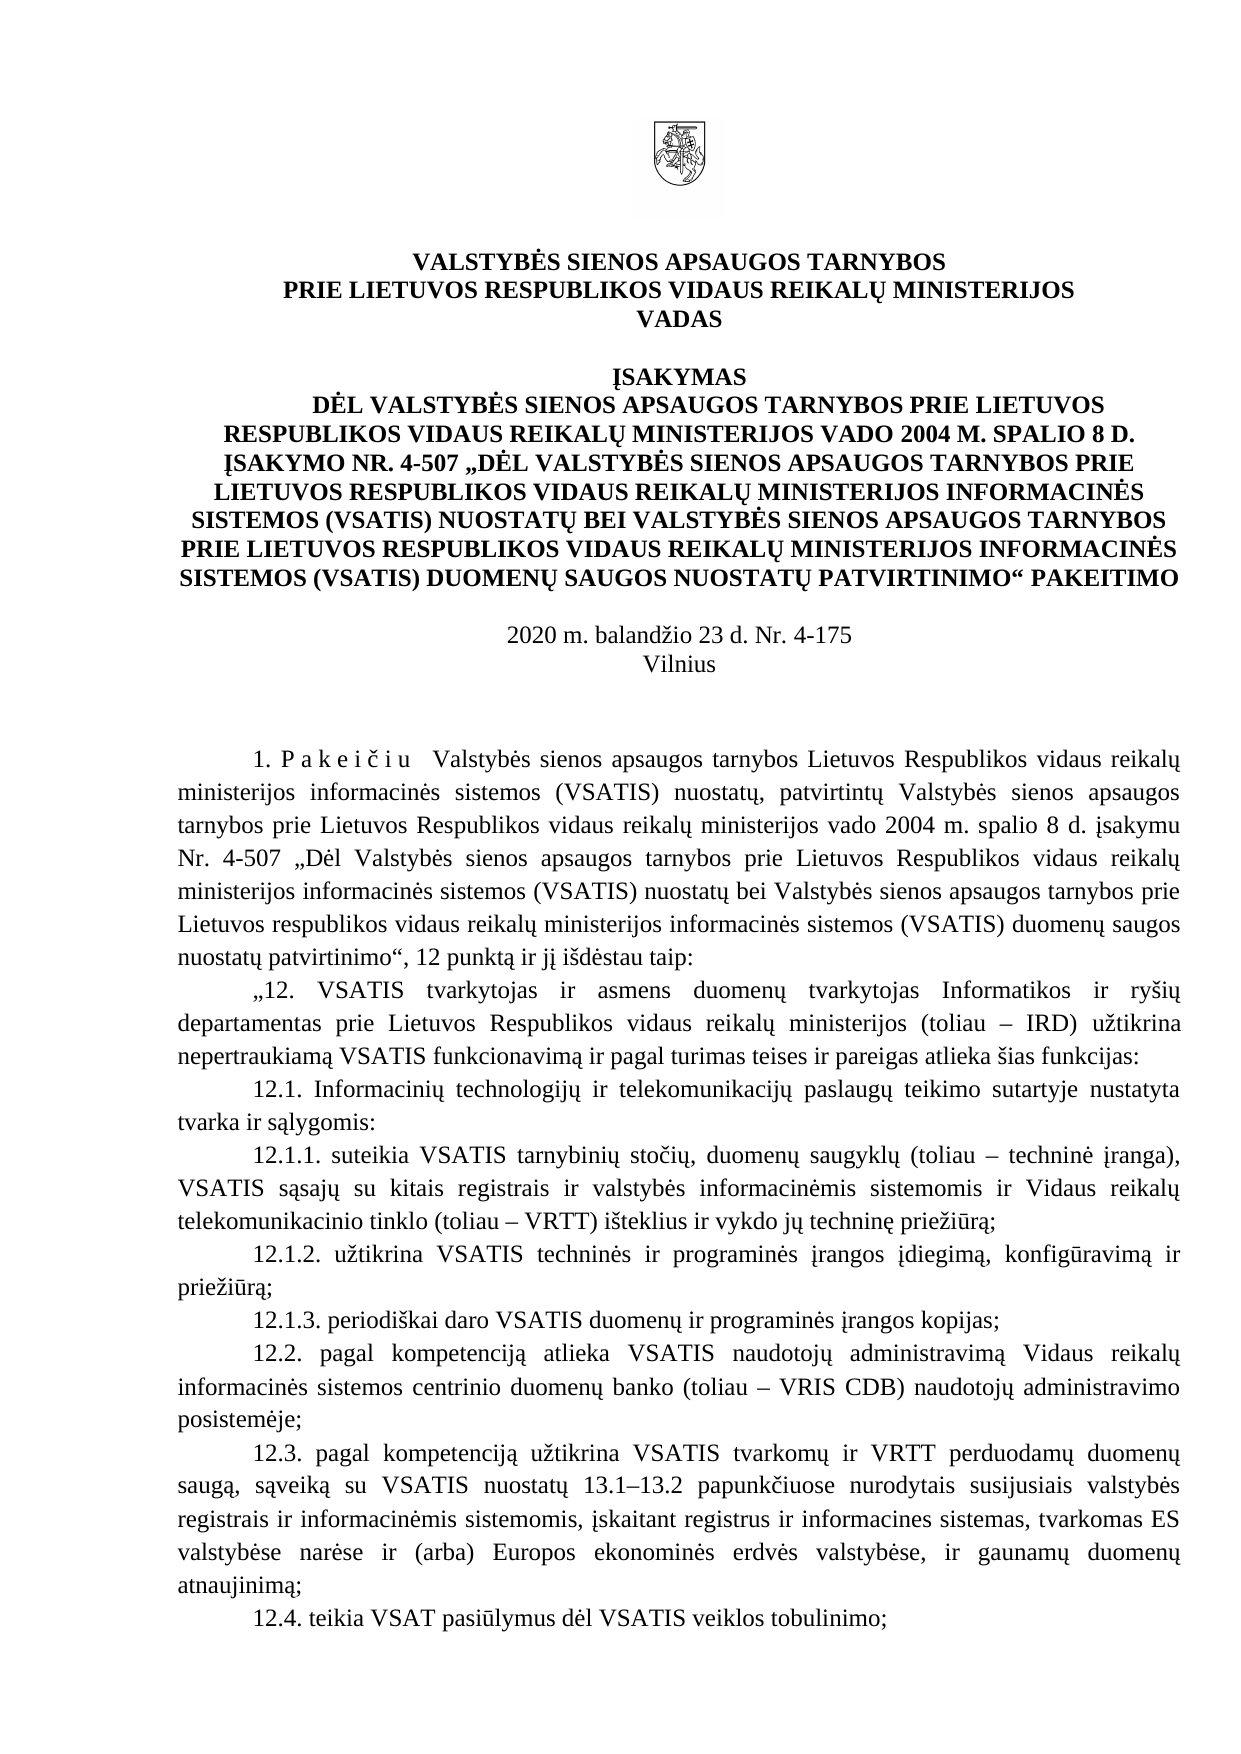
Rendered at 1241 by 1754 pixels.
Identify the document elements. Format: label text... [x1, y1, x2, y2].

text 12.1. Informacinių technologijų ir telekomunikacijų paslaugų teikimo sutartyje nustatyta tvarka ir sąlygomis: [177, 1074, 1181, 1136]
text Vilnius [177, 649, 1181, 678]
text 12.2. pagal kompetenciją atlieka VSATIS naudotojų administravimą Vidaus reikalų informacinės sistemos centrinio duomenų banko (toliau – VRIS CDB) naudotojų administravimo posistemėje; [177, 1338, 1181, 1433]
text 12.1.3. periodiškai daro VSATIS duomenų ir programinės įrangos kopijas; [177, 1306, 1181, 1334]
text 2020 m. balandžio 23 d. Nr. 4-175 [177, 621, 1181, 649]
text „12. VSATIS tvarkytojas ir asmens duomenų tvarkytojas Informatikos ir ryšių departamentas prie Lietuvos Respublikos vidaus reikalų ministerijos (toliau – IRD) užtikrina nepertraukiamą VSATIS funkcionavimą ir pagal turimas teises ir pareigas atlieka šias funkcijas: [177, 975, 1181, 1070]
text 12.1.1. suteikia VSATIS tarnybinių stočių, duomenų saugyklų (toliau – techninė įranga), VSATIS sąsajų su kitais registrais ir valstybės informacinėmis sistemomis ir Vidaus reikalų telekomunikacinio tinklo (toliau – VRTT) išteklius ir vykdo jų techninę priežiūrą; [177, 1140, 1181, 1235]
text DĖL VALSTYBĖS SIENOS APSAUGOS TARNYBOS PRIE LIETUVOS RESPUBLIKOS VIDAUS REIKALŲ MINISTERIJOS VADO 2004 M. SPALIO 8 D. ĮSAKYMO Nr. 4-507 „DĖL VALSTYBĖS SIENOS APSAUGOS TARNYBOS PRIE LIETUVOS RESPUBLIKOS VIDAUS REIKALŲ MINISTERIJOS INFORMACINĖS SISTEMOS (VSATIS) NUOSTATŲ BEI VALSTYBĖS SIENOS APSAUGOS TARNYBOS PRIE LIETUVOS RESPUBLIKOS VIDAUS REIKALŲ MINISTERIJOS INFORMACINĖS SISTEMOS (VSATIS) DUOMENŲ SAUGOS NUOSTATŲ PATVIRTINIMO“ PAKEITIMO [177, 391, 1181, 592]
text VADAS [177, 304, 1181, 333]
text ĮSAKYMAS [177, 362, 1181, 391]
text 12.4. teikia VSAT pasiūlymus dėl VSATIS veiklos tobulinimo; [177, 1603, 1181, 1631]
text Valstybės sienos apsaugos tarnybos [177, 247, 1181, 276]
text 12.3. pagal kompetenciją užtikrina VSATIS tvarkomų ir VRTT perduodamų duomenų saugą, sąveiką su VSATIS nuostatų 13.1–13.2 papunkčiuose nurodytais susijusiais valstybės registrais ir informacinėmis sistemomis, įskaitant registrus ir informacines sistemas, tvarkomas ES valstybėse narėse ir (arba) Europos ekonominės erdvės valstybėse, ir gaunamų duomenų atnaujinimą; [177, 1438, 1181, 1598]
text prie Lietuvos Respublikos Vidaus reikalų ministerijos [177, 276, 1181, 304]
text 12.1.2. užtikrina VSATIS techninės ir programinės įrangos įdiegimą, konfigūravimą ir priežiūrą; [177, 1239, 1181, 1301]
text 1. Pakeičiu Valstybės sienos apsaugos tarnybos Lietuvos Respublikos vidaus reikalų ministerijos informacinės sistemos (VSATIS) nuostatų, patvirtintų Valstybės sienos apsaugos tarnybos prie Lietuvos Respublikos vidaus reikalų ministerijos vado 2004 m. spalio 8 d. įsakymu Nr. 4-507 „Dėl Valstybės sienos apsaugos tarnybos prie Lietuvos Respublikos vidaus reikalų ministerijos informacinės sistemos (VSATIS) nuostatų bei Valstybės sienos apsaugos tarnybos prie Lietuvos respublikos vidaus reikalų ministerijos informacinės sistemos (VSATIS) duomenų saugos nuostatų patvirtinimo“, 12 punktą ir jį išdėstau taip: [177, 744, 1181, 971]
